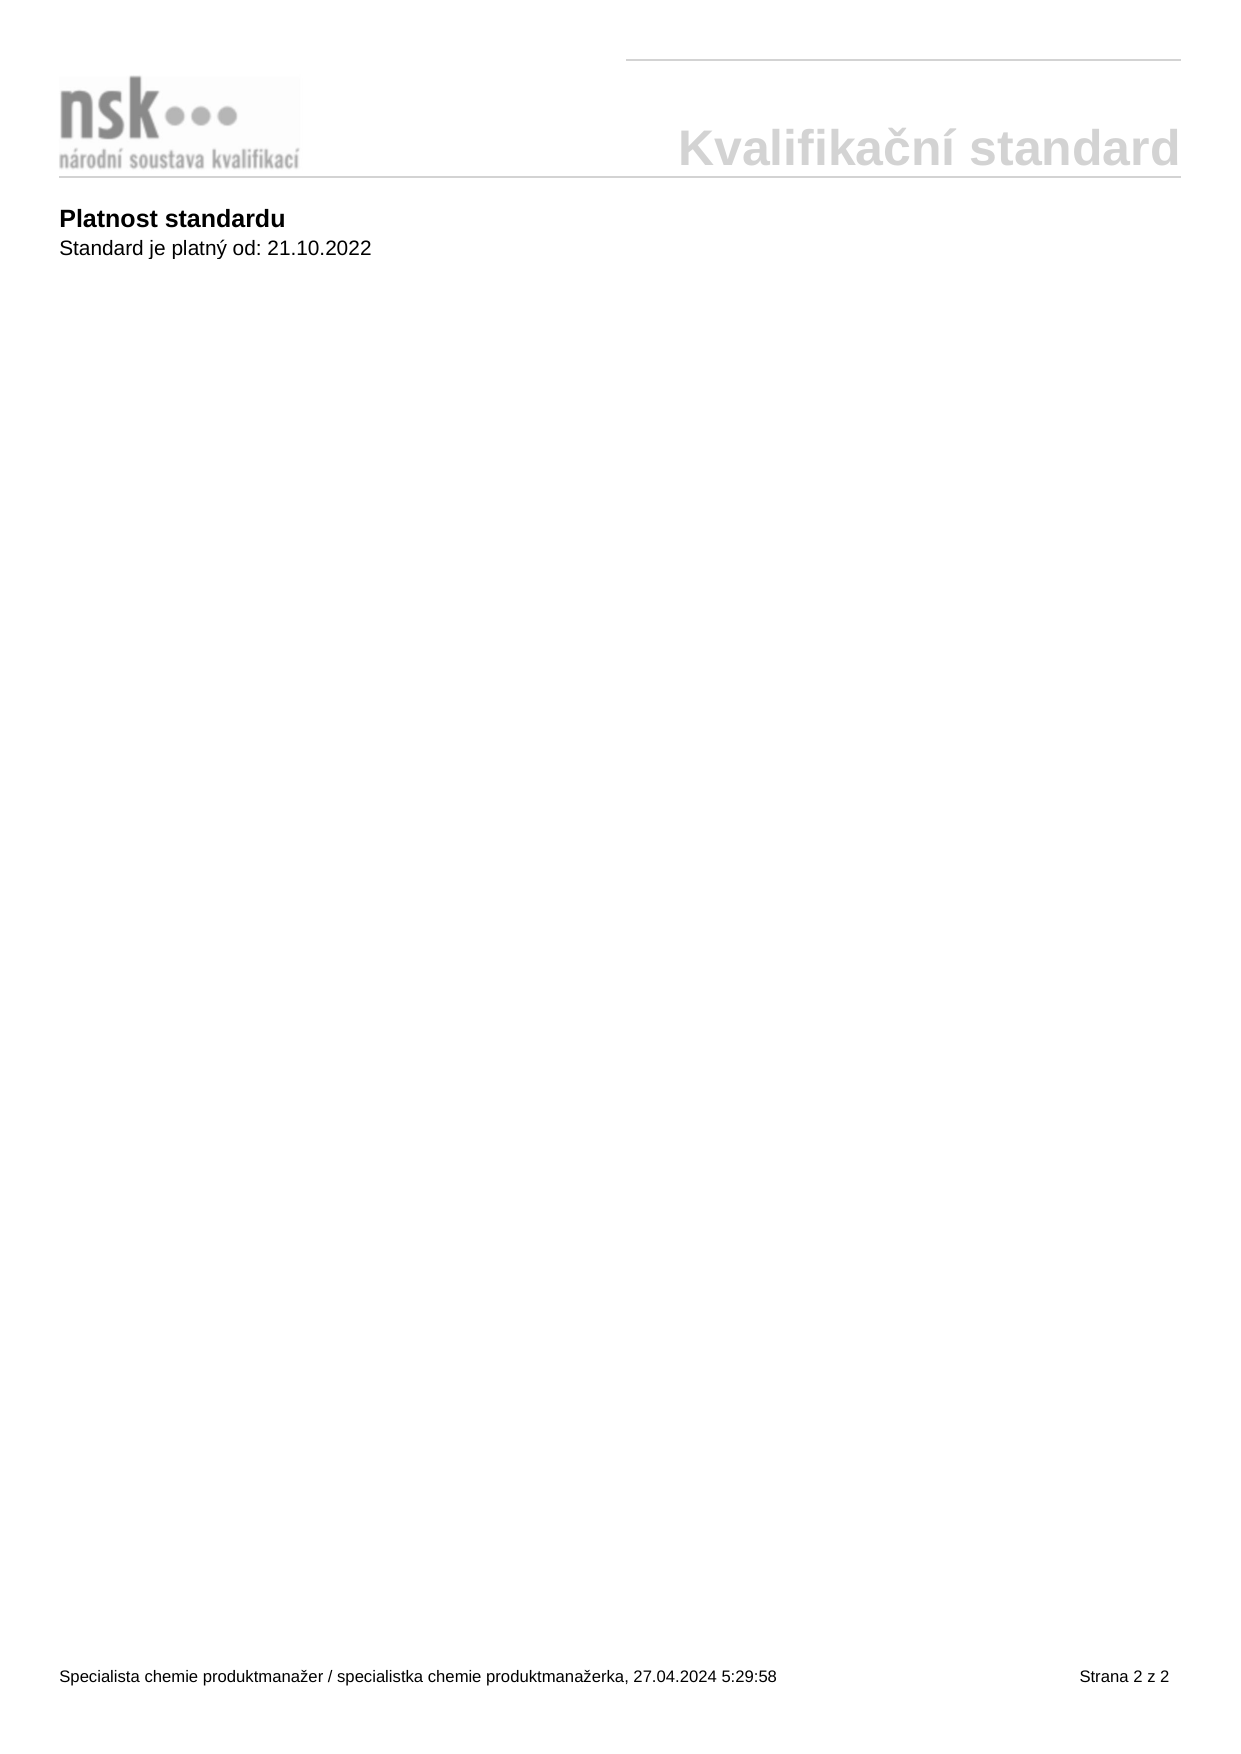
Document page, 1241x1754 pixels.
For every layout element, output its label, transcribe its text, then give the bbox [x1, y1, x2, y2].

table_cell [626, 1159, 862, 1409]
table_cell [1093, 194, 1169, 200]
table_cell [862, 559, 1093, 859]
table_cell [620, 559, 626, 859]
table_cell [1169, 1159, 1181, 1409]
table_cell [620, 1159, 626, 1409]
table_cell [620, 259, 626, 559]
table_cell [621, 59, 626, 170]
table_cell [484, 859, 620, 1159]
table_cell [1093, 859, 1169, 1159]
table_cell [620, 1409, 626, 1658]
table_cell Standard je platný od: 21.10.2022 [59, 236, 1181, 259]
table_cell [626, 1409, 862, 1658]
table_cell [484, 259, 620, 559]
table_cell [626, 559, 862, 859]
table_cell [862, 259, 1093, 559]
table_cell [1093, 1159, 1169, 1409]
table_cell [59, 259, 483, 559]
table_cell Strana 2 z 2 [862, 1658, 1169, 1694]
table_cell Kvalifikační standard [626, 61, 1181, 176]
table_cell [1093, 1409, 1169, 1658]
table_cell [484, 171, 620, 176]
table_cell [1169, 1658, 1181, 1694]
table_cell [1093, 259, 1169, 559]
table_cell [862, 194, 1093, 200]
table_cell [59, 171, 483, 176]
table_cell [862, 1409, 1093, 1658]
table_cell [626, 859, 862, 1159]
table_cell [620, 859, 626, 1159]
table_cell [484, 194, 620, 200]
table_cell [1169, 859, 1181, 1159]
table_cell Specialista chemie produktmanažer / specialistka chemie produktmanažerka, 27.04.2024 5:29:58 [59, 1658, 862, 1694]
table_cell [59, 1409, 483, 1658]
table_cell [59, 559, 483, 859]
table_cell [626, 259, 862, 559]
table_cell [1169, 1409, 1181, 1658]
table_cell [484, 1409, 620, 1658]
table_cell [484, 1159, 620, 1409]
table_cell [1169, 259, 1181, 559]
table_cell [484, 559, 620, 859]
table_cell [862, 859, 1093, 1159]
table_cell [1169, 559, 1181, 859]
table_cell [59, 1159, 483, 1409]
table_cell [1169, 194, 1181, 200]
table_cell [59, 178, 1181, 194]
table_cell [1093, 559, 1169, 859]
table_cell [626, 194, 862, 200]
picture [58, 59, 621, 171]
table_cell [59, 194, 483, 200]
table_cell [59, 859, 483, 1159]
table_cell [862, 1159, 1093, 1409]
table_cell Platnost standardu [59, 200, 1181, 236]
